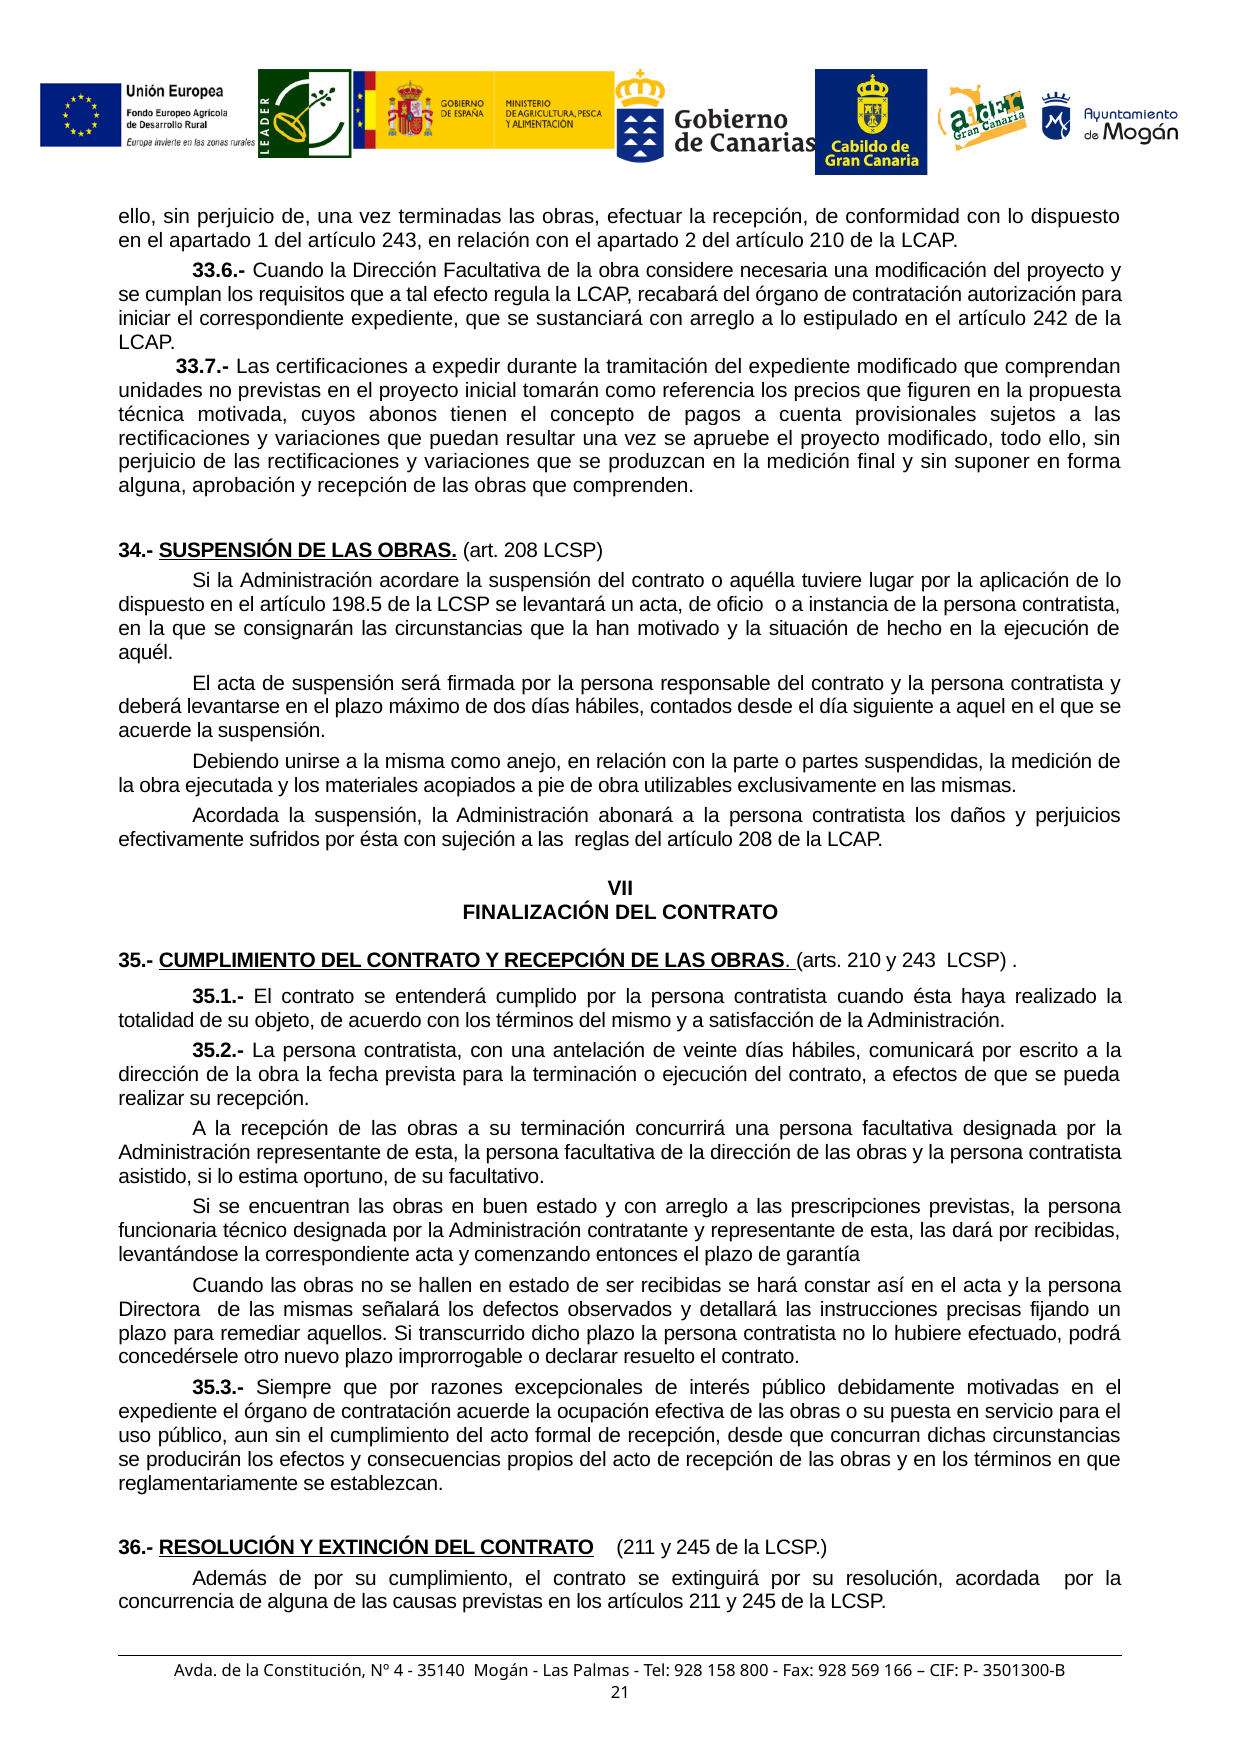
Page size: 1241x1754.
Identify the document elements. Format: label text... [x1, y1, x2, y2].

text El acta de suspensión será firmada por la persona responsable del contrato y la persona contratista y deberá levantarse en el plazo máximo de dos días hábiles, contados desde el día siguiente a aquel en el que se acuerde la suspensión. [118, 670, 1122, 742]
text 33.6.- Cuando la Dirección Facultativa de la obra considere necesaria una modificación del proyecto y se cumplan los requisitos que a tal efecto regula la LCAP, recabará del órgano de contratación autorización para iniciar el correspondiente expediente, que se sustanciará con arreglo a lo estipulado en el artículo 242 de la LCAP. [118, 258, 1122, 353]
text Si se encuentran las obras en buen estado y con arreglo a las prescripciones previstas, la persona funcionaria técnico designada por la Administración contratante y representante de esta, las dará por recibidas, levantándose la correspondiente acta y comenzando entonces el plazo de garantía [118, 1194, 1122, 1266]
text 35.1.- El contrato se entenderá cumplido por la persona contratista cuando ésta haya realizado la totalidad de su objeto, de acuerdo con los términos del mismo y a satisfacción de la Administración. [118, 984, 1122, 1032]
text 33.7.- Las certificaciones a expedir durante la tramitación del expediente modificado que comprendan unidades no previstas en el proyecto inicial tomarán como referencia los precios que figuren en la propuesta técnica motivada, cuyos abonos tienen el concepto de pagos a cuenta provisionales sujetos a las rectificaciones y variaciones que puedan resultar una vez se apruebe el proyecto modificado, todo ello, sin perjuicio de las rectificaciones y variaciones que se produzcan en la medición final y sin suponer en forma alguna, aprobación y recepción de las obras que comprenden. [118, 353, 1122, 497]
text A la recepción de las obras a su terminación concurrirá una persona facultativa designada por la Administración representante de esta, la persona facultativa de la dirección de las obras y la persona contratista asistido, si lo estima oportuno, de su facultativo. [118, 1116, 1122, 1188]
text 34.- SUSPENSIÓN DE LAS OBRAS. (art. 208 LCSP) [118, 538, 1122, 562]
picture [40, 69, 928, 175]
text FINALIZACIÓN DEL CONTRATO [118, 899, 1122, 923]
text Si la Administración acordare la suspensión del contrato o aquélla tuviere lugar por la aplicación de lo dispuesto en el artículo 198.5 de la LCSP se levantará un acta, de oficio o a instancia de la persona contratista, en la que se consignarán las circunstancias que la han motivado y la situación de hecho en la ejecución de aquél. [118, 568, 1122, 664]
text ello, sin perjuicio de, una vez terminadas las obras, efectuar la recepción, de conformidad con lo dispuesto en el apartado 1 del artículo 243, en relación con el apartado 2 del artículo 210 de la LCAP. [118, 203, 1122, 251]
text Además de por su cumplimiento, el contrato se extinguirá por su resolución, acordada por la concurrencia de alguna de las causas previstas en los artículos 211 y 245 de la LCSP. [118, 1565, 1122, 1613]
text 35.2.- La persona contratista, con una antelación de veinte días hábiles, comunicará por escrito a la dirección de la obra la fecha prevista para la terminación o ejecución del contrato, a efectos de que se pueda realizar su recepción. [118, 1038, 1122, 1110]
text Acordada la suspensión, la Administración abonará a la persona contratista los daños y perjuicios efectivamente sufridos por ésta con sujeción a las reglas del artículo 208 de la LCAP. [118, 803, 1122, 851]
text 35.3.- Siempre que por razones excepcionales de interés público debidamente motivadas en el expediente el órgano de contratación acuerde la ocupación efectiva de las obras o su puesta en servicio para el uso público, aun sin el cumplimiento del acto formal de recepción, desde que concurran dichas circunstancias se producirán los efectos y consecuencias propios del acto de recepción de las obras y en los términos en que reglamentariamente se establezcan. [118, 1374, 1122, 1494]
text Debiendo unirse a la misma como anejo, en relación con la parte o partes suspendidas, la medición de la obra ejecutada y los materiales acopiados a pie de obra utilizables exclusivamente en las mismas. [118, 748, 1122, 796]
text 36.- RESOLUCIÓN Y EXTINCIÓN DEL CONTRATO (211 y 245 de la LCSP.) [118, 1535, 1122, 1559]
text 35.- CUMPLIMIENTO DEL CONTRATO Y RECEPCIÓN DE LAS OBRAS. (arts. 210 y 243 LCSP) . [118, 948, 1122, 972]
text Cuando las obras no se hallen en estado de ser recibidas se hará constar así en el acta y la persona Directora de las mismas señalará los defectos observados y detallará las instrucciones precisas fijando un plazo para remediar aquellos. Si transcurrido dicho plazo la persona contratista no lo hubiere efectuado, podrá concedérsele otro nuevo plazo improrrogable o declarar resuelto el contrato. [118, 1272, 1122, 1368]
picture [930, 79, 1188, 157]
text VII [118, 876, 1122, 899]
